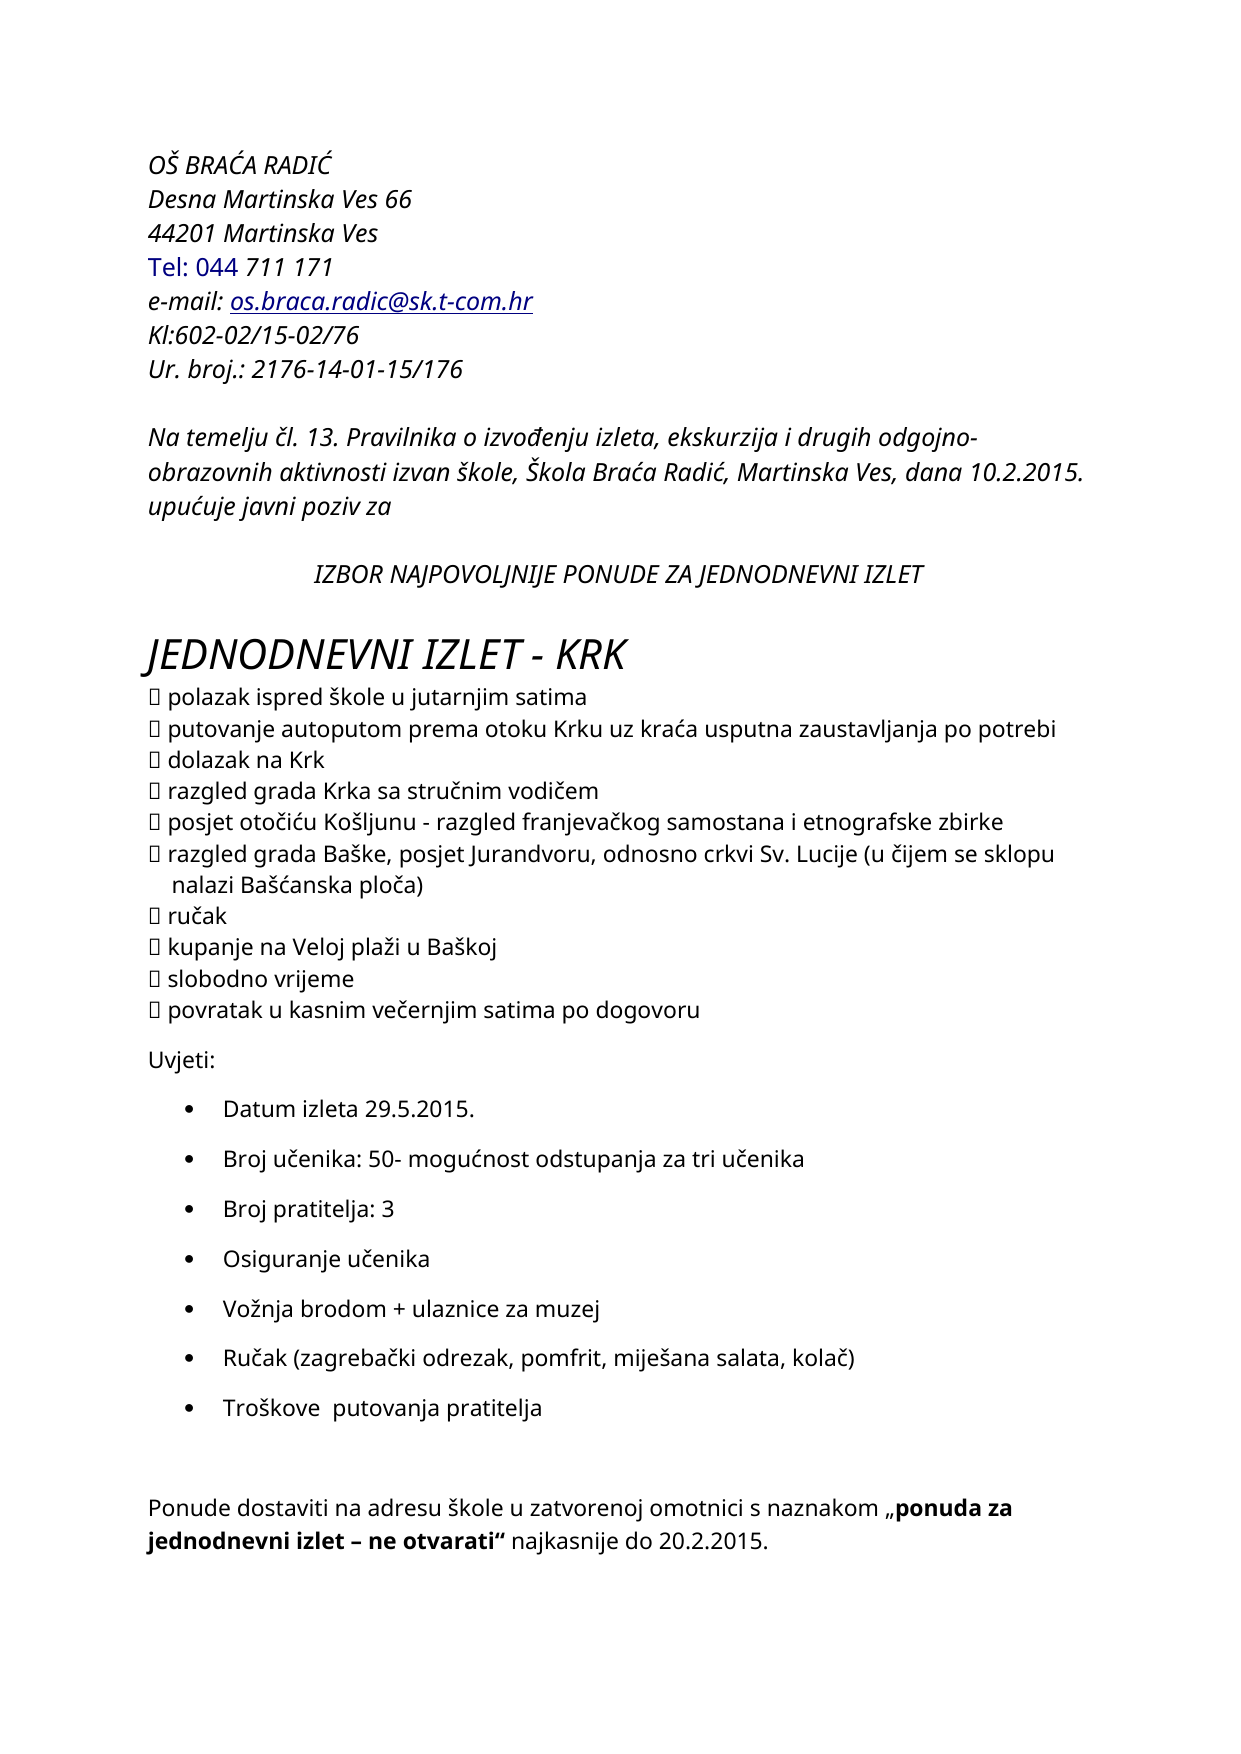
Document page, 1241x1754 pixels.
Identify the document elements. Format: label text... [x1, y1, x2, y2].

text Tel: 044 711 171 [148, 250, 1093, 284]
text  polazak ispred škole u jutarnjim satima [148, 681, 1093, 712]
list Broj učenika: 50- mogućnost odstupanja za tri učenika [185, 1143, 1093, 1174]
list Datum izleta 29.5.2015. [185, 1093, 1093, 1124]
text Kl:602-02/15-02/76 [148, 318, 1093, 352]
text nalazi Bašćanska ploča) [148, 869, 1093, 900]
list Troškove putovanja pratitelja [185, 1392, 1093, 1423]
text Na temelju čl. 13. Pravilnika o izvođenju izleta, ekskurzija i drugih odgojno-obrazovnih aktivnosti izvan škole, Škola Braća Radić, Martinska Ves, dana 10.2.2015. upućuje javni poziv za [148, 420, 1093, 522]
text Ponude dostaviti na adresu škole u zatvorenoj omotnici s naznakom „ponuda za jednodnevni izlet – ne otvarati“ najkasnije do 20.2.2015. [148, 1492, 1093, 1556]
list Osiguranje učenika [185, 1243, 1093, 1274]
text OŠ BRAĆA RADIĆ [148, 148, 1093, 182]
text  kupanje na Veloj plaži u Baškoj [148, 931, 1093, 962]
text  razgled grada Krka sa stručnim vodičem [148, 775, 1093, 806]
list Vožnja brodom + ulaznice za muzej [185, 1292, 1093, 1324]
text Desna Martinska Ves 66 [148, 182, 1093, 216]
text  dolazak na Krk [148, 744, 1093, 775]
text 44201 Martinska Ves [148, 216, 1093, 250]
list Ručak (zagrebački odrezak, pomfrit, miješana salata, kolač) [185, 1342, 1093, 1373]
text Ur. broj.: 2176-14-01-15/176 [148, 352, 1093, 386]
list Broj pratitelja: 3 [185, 1193, 1093, 1224]
text  posjet otočiću Košljunu - razgled franjevačkog samostana i etnografske zbirke [148, 806, 1093, 837]
text  putovanje autoputom prema otoku Krku uz kraća usputna zaustavljanja po potrebi [148, 712, 1093, 744]
text  povratak u kasnim večernjim satima po dogovoru [148, 994, 1093, 1025]
text IZBOR NAJPOVOLJNIJE PONUDE ZA JEDNODNEVNI IZLET [148, 556, 1093, 590]
text Uvjeti: [148, 1043, 1093, 1075]
text  slobodno vrijeme [148, 962, 1093, 994]
text  ručak [148, 900, 1093, 931]
text  razgled grada Baške, posjet Jurandvoru, odnosno crkvi Sv. Lucije (u čijem se sklopu [148, 837, 1093, 869]
text JEDNODNEVNI IZLET - KRK [148, 624, 1093, 681]
text e-mail: os.braca.radic@sk.t-com.hr [148, 284, 1093, 318]
